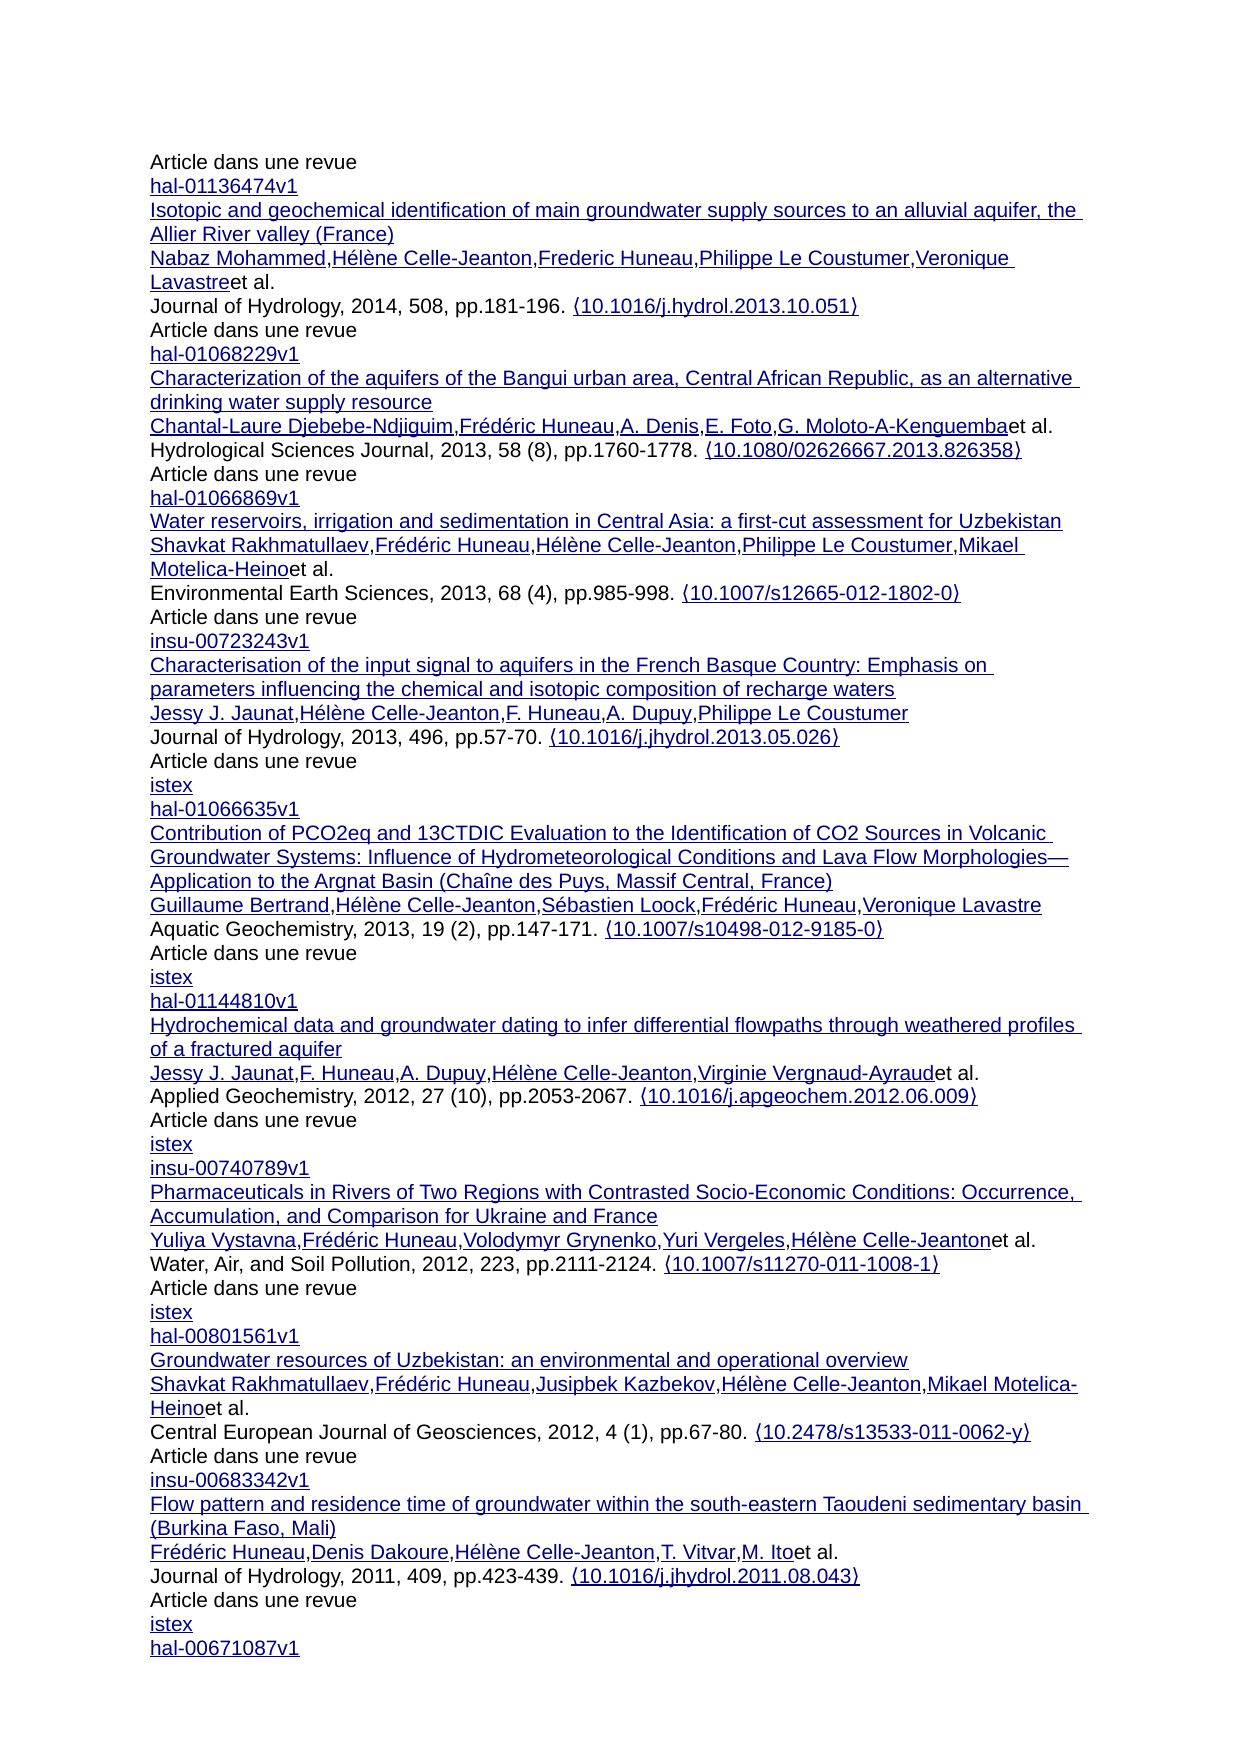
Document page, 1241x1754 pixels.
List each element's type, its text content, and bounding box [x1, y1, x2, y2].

table_cell Groundwater resources of Uzbekistan: an environmental and operational overview Shavkat Rakhmatullaev,Frédéric Huneau,Jusipbek Kazbekov,Hélène Celle-Jeanton,Mikael Motelica-Heinoet al. Central European Journal of Geosciences, 2012, 4 (1), pp.67-80. ⟨10.2478/s13533-011-0062-y⟩ Article dans une revue insu-00683342v1 [150, 1348, 1090, 1492]
table_cell Hydrochemical data and groundwater dating to infer differential flowpaths through weathered profiles of a fractured aquifer Jessy J. Jaunat,F. Huneau,A. Dupuy,Hélène Celle-Jeanton,Virginie Vergnaud-Ayraudet al. Applied Geochemistry, 2012, 27 (10), pp.2053-2067. ⟨10.1016/j.apgeochem.2012.06.009⟩ Article dans une revue istex insu-00740789v1 [150, 1013, 1090, 1180]
table_cell Article dans une revue hal-01136474v1 [150, 150, 1090, 198]
table_cell Flow pattern and residence time of groundwater within the south-eastern Taoudeni sedimentary basin (Burkina Faso, Mali) Frédéric Huneau,Denis Dakoure,Hélène Celle-Jeanton,T. Vitvar,M. Itoet al. Journal of Hydrology, 2011, 409, pp.423-439. ⟨10.1016/j.jhydrol.2011.08.043⟩ Article dans une revue istex hal-00671087v1 [150, 1492, 1090, 1659]
table_cell Pharmaceuticals in Rivers of Two Regions with Contrasted Socio-Economic Conditions: Occurrence, Accumulation, and Comparison for Ukraine and France Yuliya Vystavna,Frédéric Huneau,Volodymyr Grynenko,Yuri Vergeles,Hélène Celle-Jeantonet al. Water, Air, and Soil Pollution, 2012, 223, pp.2111-2124. ⟨10.1007/s11270-011-1008-1⟩ Article dans une revue istex hal-00801561v1 [150, 1180, 1090, 1348]
table_cell Isotopic and geochemical identification of main groundwater supply sources to an alluvial aquifer, the Allier River valley (France) Nabaz Mohammed,Hélène Celle-Jeanton,Frederic Huneau,Philippe Le Coustumer,Veronique Lavastreet al. Journal of Hydrology, 2014, 508, pp.181-196. ⟨10.1016/j.hydrol.2013.10.051⟩ Article dans une revue hal-01068229v1 [150, 198, 1090, 366]
table_cell Contribution of PCO2eq and 13CTDIC Evaluation to the Identification of CO2 Sources in Volcanic Groundwater Systems: Influence of Hydrometeorological Conditions and Lava Flow Morphologies—Application to the Argnat Basin (Chaîne des Puys, Massif Central, France) Guillaume Bertrand,Hélène Celle-Jeanton,Sébastien Loock,Frédéric Huneau,Veronique Lavastre Aquatic Geochemistry, 2013, 19 (2), pp.147-171. ⟨10.1007/s10498-012-9185-0⟩ Article dans une revue istex hal-01144810v1 [150, 821, 1090, 1012]
table_cell Water reservoirs, irrigation and sedimentation in Central Asia: a first-cut assessment for Uzbekistan Shavkat Rakhmatullaev,Frédéric Huneau,Hélène Celle-Jeanton,Philippe Le Coustumer,Mikael Motelica-Heinoet al. Environmental Earth Sciences, 2013, 68 (4), pp.985-998. ⟨10.1007/s12665-012-1802-0⟩ Article dans une revue insu-00723243v1 [150, 509, 1090, 653]
table_cell Characterization of the aquifers of the Bangui urban area, Central African Republic, as an alternative drinking water supply resource Chantal-Laure Djebebe-Ndjiguim,Frédéric Huneau,A. Denis,E. Foto,G. Moloto-A-Kenguembaet al. Hydrological Sciences Journal, 2013, 58 (8), pp.1760-1778. ⟨10.1080/02626667.2013.826358⟩ Article dans une revue hal-01066869v1 [150, 366, 1090, 509]
table_cell Characterisation of the input signal to aquifers in the French Basque Country: Emphasis on parameters influencing the chemical and isotopic composition of recharge waters Jessy J. Jaunat,Hélène Celle-Jeanton,F. Huneau,A. Dupuy,Philippe Le Coustumer Journal of Hydrology, 2013, 496, pp.57-70. ⟨10.1016/j.jhydrol.2013.05.026⟩ Article dans une revue istex hal-01066635v1 [150, 653, 1090, 821]
